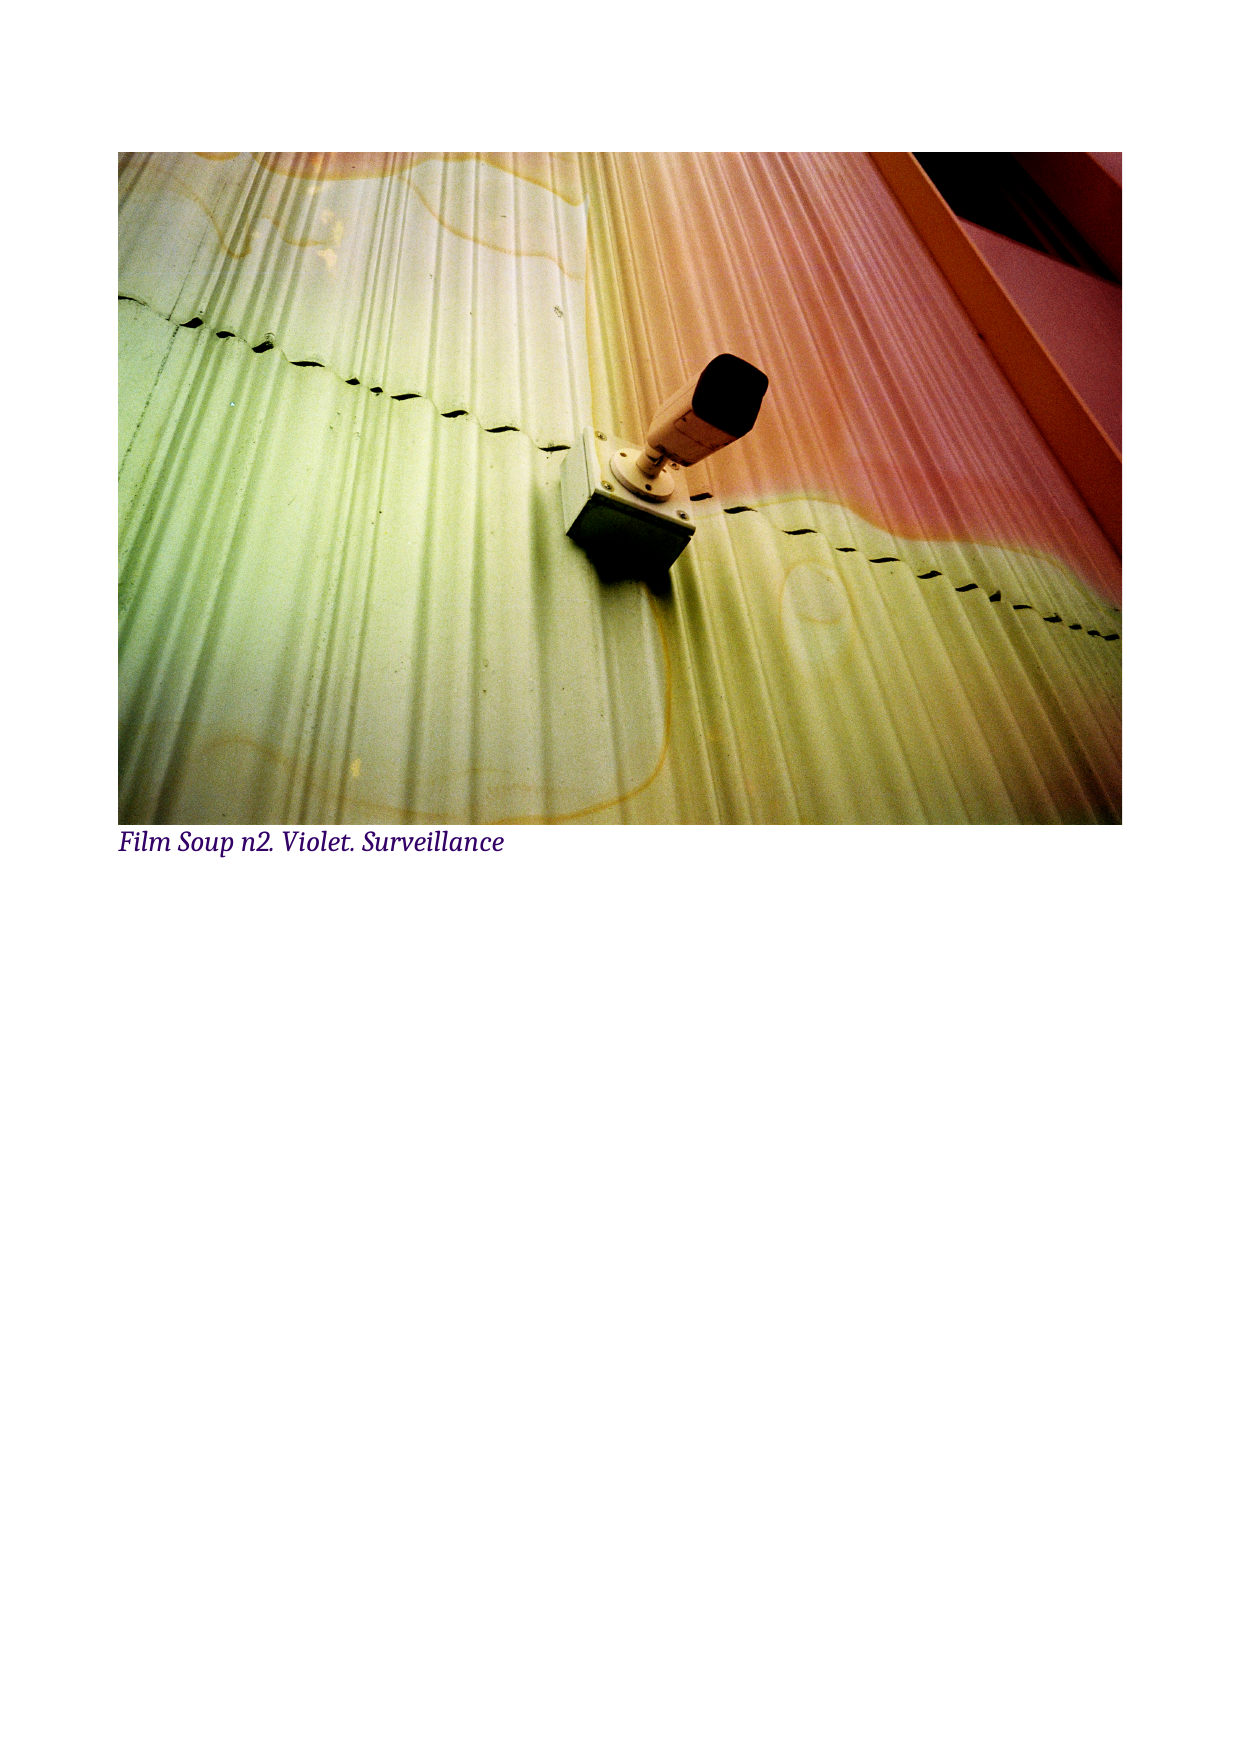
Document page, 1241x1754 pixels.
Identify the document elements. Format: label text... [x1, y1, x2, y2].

text Film Soup n2. Violet. Surveillance [118, 825, 1122, 858]
